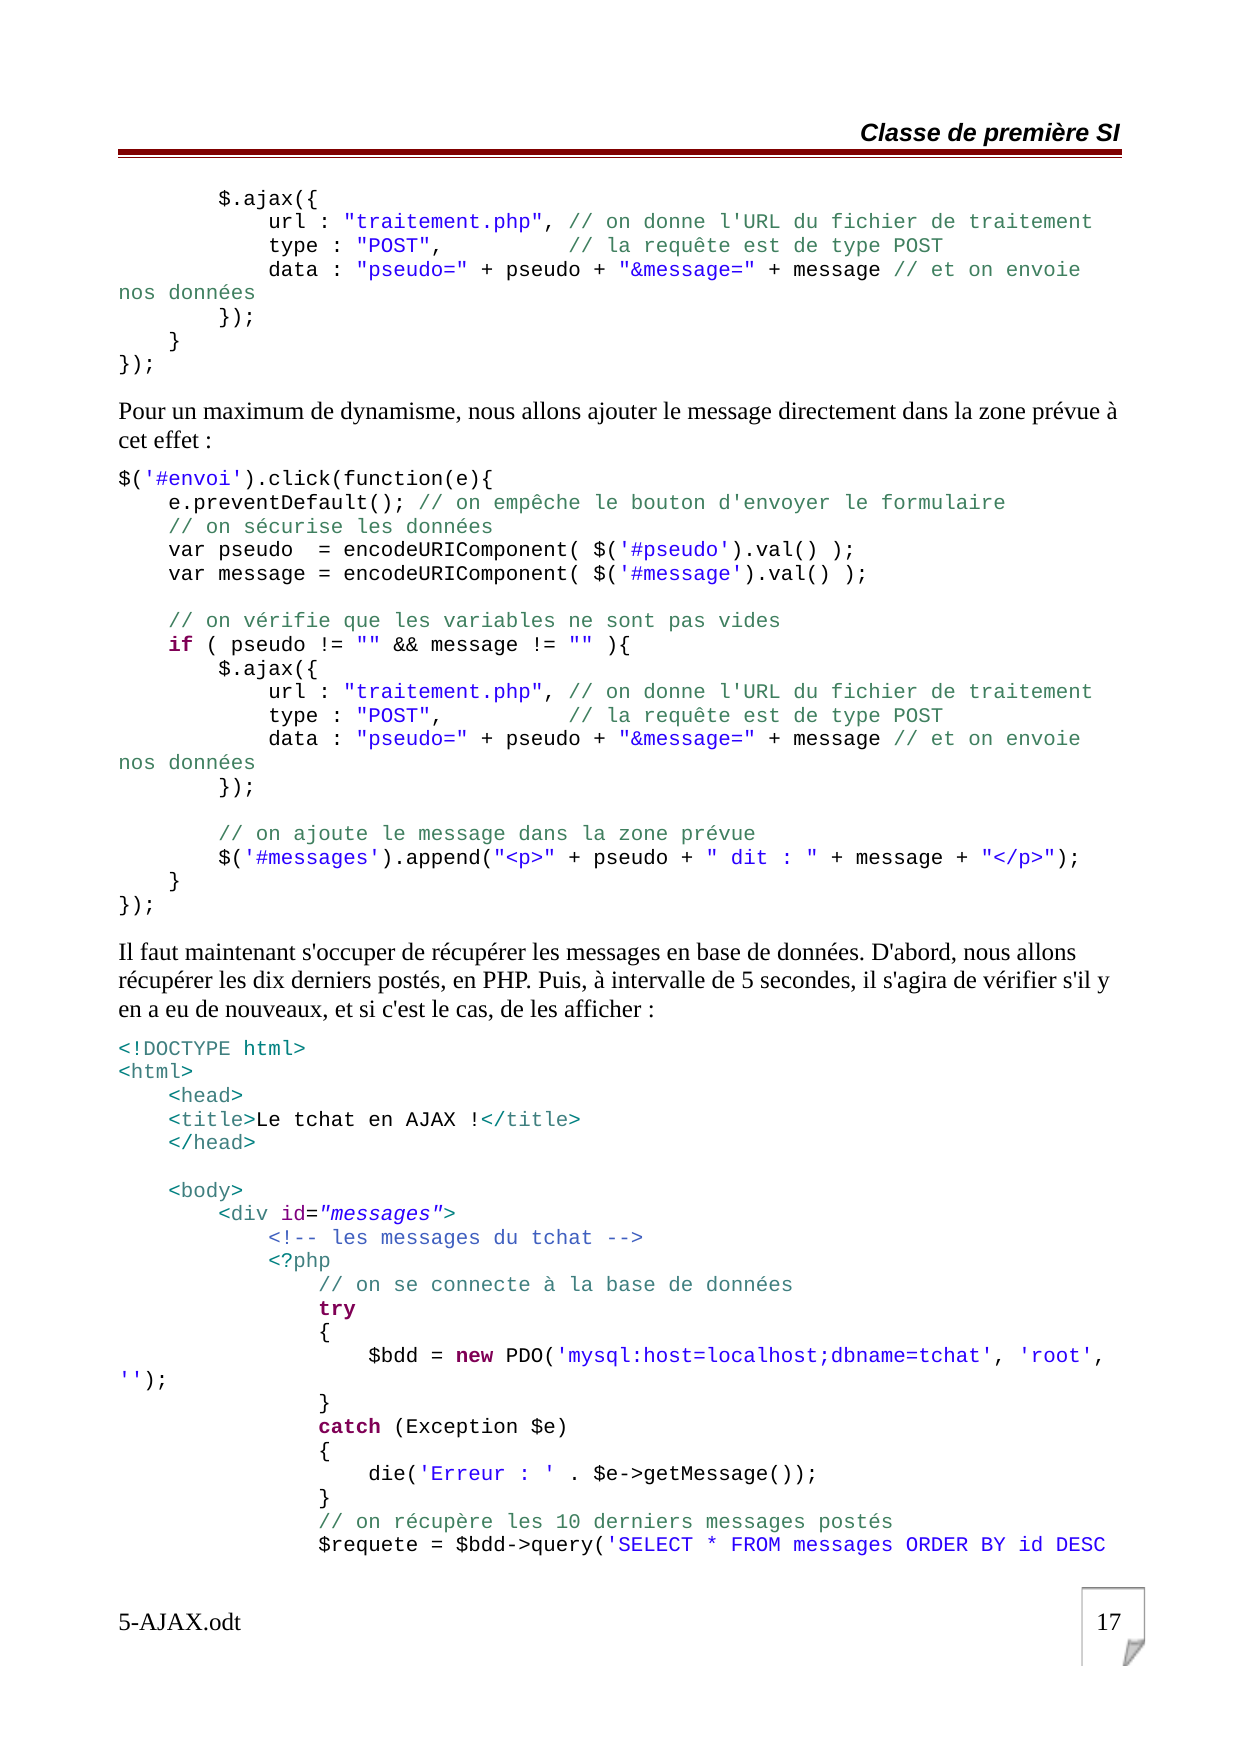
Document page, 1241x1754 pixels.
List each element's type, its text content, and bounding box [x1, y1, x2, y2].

text <?php [118, 1251, 1122, 1274]
text } [118, 1392, 1122, 1416]
text $('#envoi').click(function(e){ [118, 468, 1122, 492]
text }); [118, 306, 1122, 330]
text } [118, 870, 1122, 894]
text var pseudo = encodeURIComponent( $('#pseudo').val() ); [118, 539, 1122, 563]
text }); [118, 353, 1122, 377]
text // on vérifie que les variables ne sont pas vides [118, 610, 1122, 634]
text $.ajax({ [118, 657, 1122, 681]
text }); [118, 894, 1122, 918]
text // on récupère les 10 derniers messages postés [118, 1511, 1122, 1534]
text }); [118, 776, 1122, 799]
text type : "POST", // la requête est de type POST [118, 705, 1122, 728]
text if ( pseudo != "" && message != "" ){ [118, 634, 1122, 657]
text $.ajax({ [118, 188, 1122, 211]
text $requete = $bdd->query('SELECT * FROM messages ORDER BY id DESC [118, 1534, 1122, 1558]
text { [118, 1321, 1122, 1345]
text <body> [118, 1179, 1122, 1203]
text Il faut maintenant s'occuper de récupérer les messages en base de données. D'abord, nous allons récupérer les dix derniers postés, en PHP. Puis, à intervalle de 5 secondes, il s'agira de vérifier s'il y en a eu de nouveaux, et si c'est le cas, de les afficher : [118, 937, 1122, 1023]
text } [118, 1487, 1122, 1511]
text <title>Le tchat en AJAX !</title> [118, 1109, 1122, 1132]
text type : "POST", // la requête est de type POST [118, 235, 1122, 259]
text <!-- les messages du tchat --> [118, 1227, 1122, 1251]
text // on sécurise les données [118, 516, 1122, 539]
text url : "traitement.php", // on donne l'URL du fichier de traitement [118, 681, 1122, 705]
text <!DOCTYPE html> [118, 1038, 1122, 1061]
text var message = encodeURIComponent( $('#message').val() ); [118, 563, 1122, 587]
text <head> [118, 1085, 1122, 1109]
text $('#messages').append("<p>" + pseudo + " dit : " + message + "</p>"); [118, 847, 1122, 870]
text </head> [118, 1132, 1122, 1156]
text e.preventDefault(); // on empêche le bouton d'envoyer le formulaire [118, 492, 1122, 516]
text // on ajoute le message dans la zone prévue [118, 823, 1122, 847]
text catch (Exception $e) [118, 1416, 1122, 1440]
text // on se connecte à la base de données [118, 1274, 1122, 1298]
text <html> [118, 1061, 1122, 1085]
text { [118, 1440, 1122, 1463]
text } [118, 330, 1122, 353]
text data : "pseudo=" + pseudo + "&message=" + message // et on envoie nos données [118, 728, 1122, 776]
text data : "pseudo=" + pseudo + "&message=" + message // et on envoie nos données [118, 259, 1122, 306]
text try [118, 1298, 1122, 1321]
text $bdd = new PDO('mysql:host=localhost;dbname=tchat', 'root', ''); [118, 1345, 1122, 1392]
text die('Erreur : ' . $e->getMessage()); [118, 1463, 1122, 1487]
text url : "traitement.php", // on donne l'URL du fichier de traitement [118, 211, 1122, 235]
text Pour un maximum de dynamisme, nous allons ajouter le message directement dans la zone prévue à cet effet : [118, 396, 1122, 454]
text <div id="messages"> [118, 1203, 1122, 1227]
